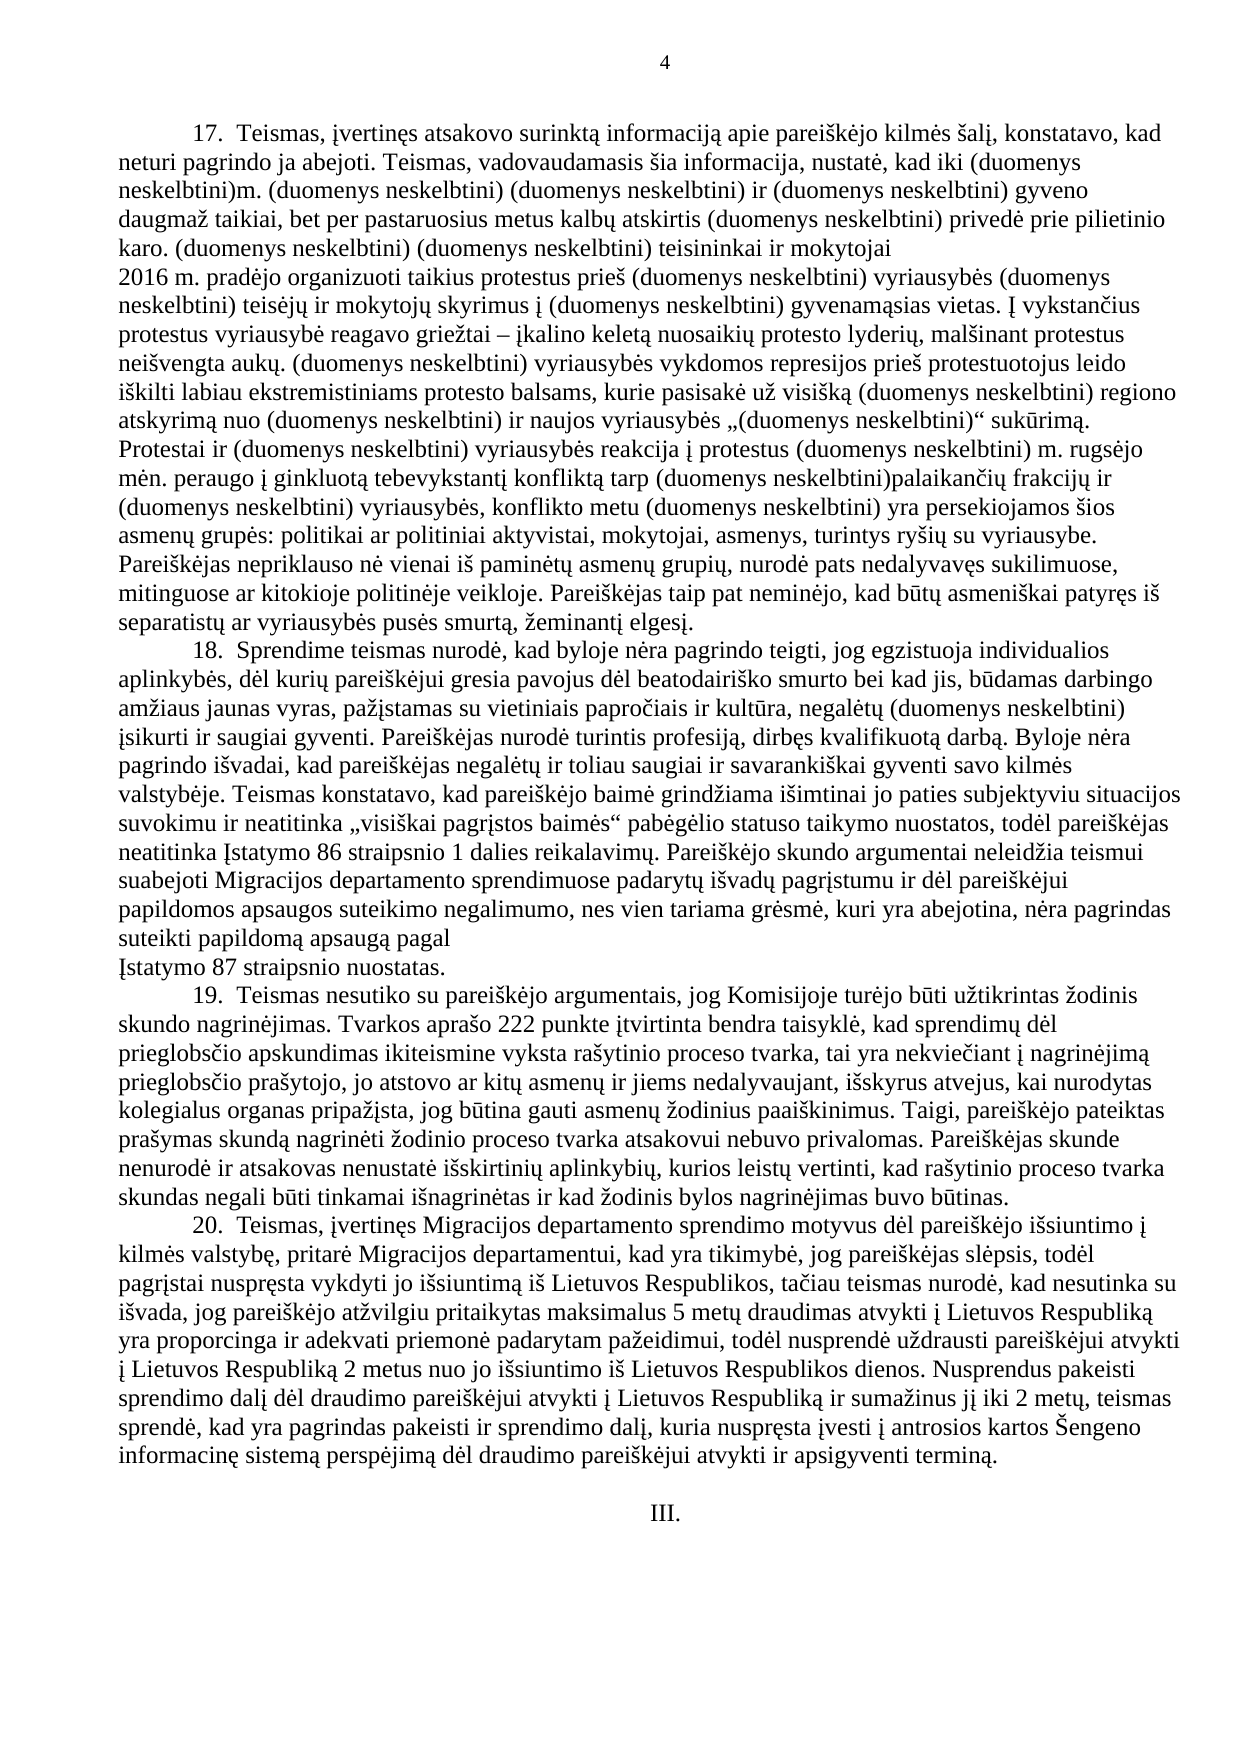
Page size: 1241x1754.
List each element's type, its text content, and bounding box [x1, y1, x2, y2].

text III. [156, 1498, 1181, 1527]
text 20. Teismas, įvertinęs Migracijos departamento sprendimo motyvus dėl pareiškėjo išsiuntimo į kilmės valstybę, pritarė Migracijos departamentui, kad yra tikimybė, jog pareiškėjas slėpsis, todėl pagrįstai nuspręsta vykdyti jo išsiuntimą iš Lietuvos Respublikos, tačiau teismas nurodė, kad nesutinka su išvada, jog pareiškėjo atžvilgiu pritaikytas maksimalus 5 metų draudimas atvykti į Lietuvos Respubliką yra proporcinga ir adekvati priemonė padarytam pažeidimui, todėl nusprendė uždrausti pareiškėjui atvykti į Lietuvos Respubliką 2 metus nuo jo išsiuntimo iš Lietuvos Respublikos dienos. Nusprendus pakeisti sprendimo dalį dėl draudimo pareiškėjui atvykti į Lietuvos Respubliką ir sumažinus jį iki 2 metų, teismas sprendė, kad yra pagrindas pakeisti ir sprendimo dalį, kuria nuspręsta įvesti į antrosios kartos Šengeno informacinę sistemą perspėjimą dėl draudimo pareiškėjui atvykti ir apsigyventi terminą. [118, 1211, 1181, 1469]
text 17. Teismas, įvertinęs atsakovo surinktą informaciją apie pareiškėjo kilmės šalį, konstatavo, kad neturi pagrindo ja abejoti. Teismas, vadovaudamasis šia informacija, nustatė, kad iki (duomenys neskelbtini)m. (duomenys neskelbtini) (duomenys neskelbtini) ir (duomenys neskelbtini) gyveno daugmaž taikiai, bet per pastaruosius metus kalbų atskirtis (duomenys neskelbtini) privedė prie pilietinio karo. (duomenys neskelbtini) (duomenys neskelbtini) teisininkai ir mokytojai 2016 m. pradėjo organizuoti taikius protestus prieš (duomenys neskelbtini) vyriausybės (duomenys neskelbtini) teisėjų ir mokytojų skyrimus į (duomenys neskelbtini) gyvenamąsias vietas. Į vykstančius protestus vyriausybė reagavo griežtai – įkalino keletą nuosaikių protesto lyderių, malšinant protestus neišvengta aukų. (duomenys neskelbtini) vyriausybės vykdomos represijos prieš protestuotojus leido iškilti labiau ekstremistiniams protesto balsams, kurie pasisakė už visišką (duomenys neskelbtini) regiono atskyrimą nuo (duomenys neskelbtini) ir naujos vyriausybės „(duomenys neskelbtini)“ sukūrimą. Protestai ir (duomenys neskelbtini) vyriausybės reakcija į protestus (duomenys neskelbtini) m. rugsėjo mėn. peraugo į ginkluotą tebevykstantį konfliktą tarp (duomenys neskelbtini)palaikančių frakcijų ir (duomenys neskelbtini) vyriausybės, konflikto metu (duomenys neskelbtini) yra persekiojamos šios asmenų grupės: politikai ar politiniai aktyvistai, mokytojai, asmenys, turintys ryšių su vyriausybe. Pareiškėjas nepriklauso nė vienai iš paminėtų asmenų grupių, nurodė pats nedalyvavęs sukilimuose, mitinguose ar kitokioje politinėje veikloje. Pareiškėjas taip pat neminėjo, kad būtų asmeniškai patyręs iš separatistų ar vyriausybės pusės smurtą, žeminantį elgesį. [118, 118, 1181, 636]
text 19. Teismas nesutiko su pareiškėjo argumentais, jog Komisijoje turėjo būti užtikrintas žodinis skundo nagrinėjimas. Tvarkos aprašo 222 punkte įtvirtinta bendra taisyklė, kad sprendimų dėl prieglobsčio apskundimas ikiteismine vyksta rašytinio proceso tvarka, tai yra nekviečiant į nagrinėjimą prieglobsčio prašytojo, jo atstovo ar kitų asmenų ir jiems nedalyvaujant, išskyrus atvejus, kai nurodytas kolegialus organas pripažįsta, jog būtina gauti asmenų žodinius paaiškinimus. Taigi, pareiškėjo pateiktas prašymas skundą nagrinėti žodinio proceso tvarka atsakovui nebuvo privalomas. Pareiškėjas skunde nenurodė ir atsakovas nenustatė išskirtinių aplinkybių, kurios leistų vertinti, kad rašytinio proceso tvarka skundas negali būti tinkamai išnagrinėtas ir kad žodinis bylos nagrinėjimas buvo būtinas. [118, 981, 1181, 1211]
text 18. Sprendime teismas nurodė, kad byloje nėra pagrindo teigti, jog egzistuoja individualios aplinkybės, dėl kurių pareiškėjui gresia pavojus dėl beatodairiško smurto bei kad jis, būdamas darbingo amžiaus jaunas vyras, pažįstamas su vietiniais papročiais ir kultūra, negalėtų (duomenys neskelbtini) įsikurti ir saugiai gyventi. Pareiškėjas nurodė turintis profesiją, dirbęs kvalifikuotą darbą. Byloje nėra pagrindo išvadai, kad pareiškėjas negalėtų ir toliau saugiai ir savarankiškai gyventi savo kilmės valstybėje. Teismas konstatavo, kad pareiškėjo baimė grindžiama išimtinai jo paties subjektyviu situacijos suvokimu ir neatitinka „visiškai pagrįstos baimės“ pabėgėlio statuso taikymo nuostatos, todėl pareiškėjas neatitinka Įstatymo 86 straipsnio 1 dalies reikalavimų. Pareiškėjo skundo argumentai neleidžia teismui suabejoti Migracijos departamento sprendimuose padarytų išvadų pagrįstumu ir dėl pareiškėjui papildomos apsaugos suteikimo negalimumo, nes vien tariama grėsmė, kuri yra abejotina, nėra pagrindas suteikti papildomą apsaugą pagal Įstatymo 87 straipsnio nuostatas. [118, 636, 1181, 981]
